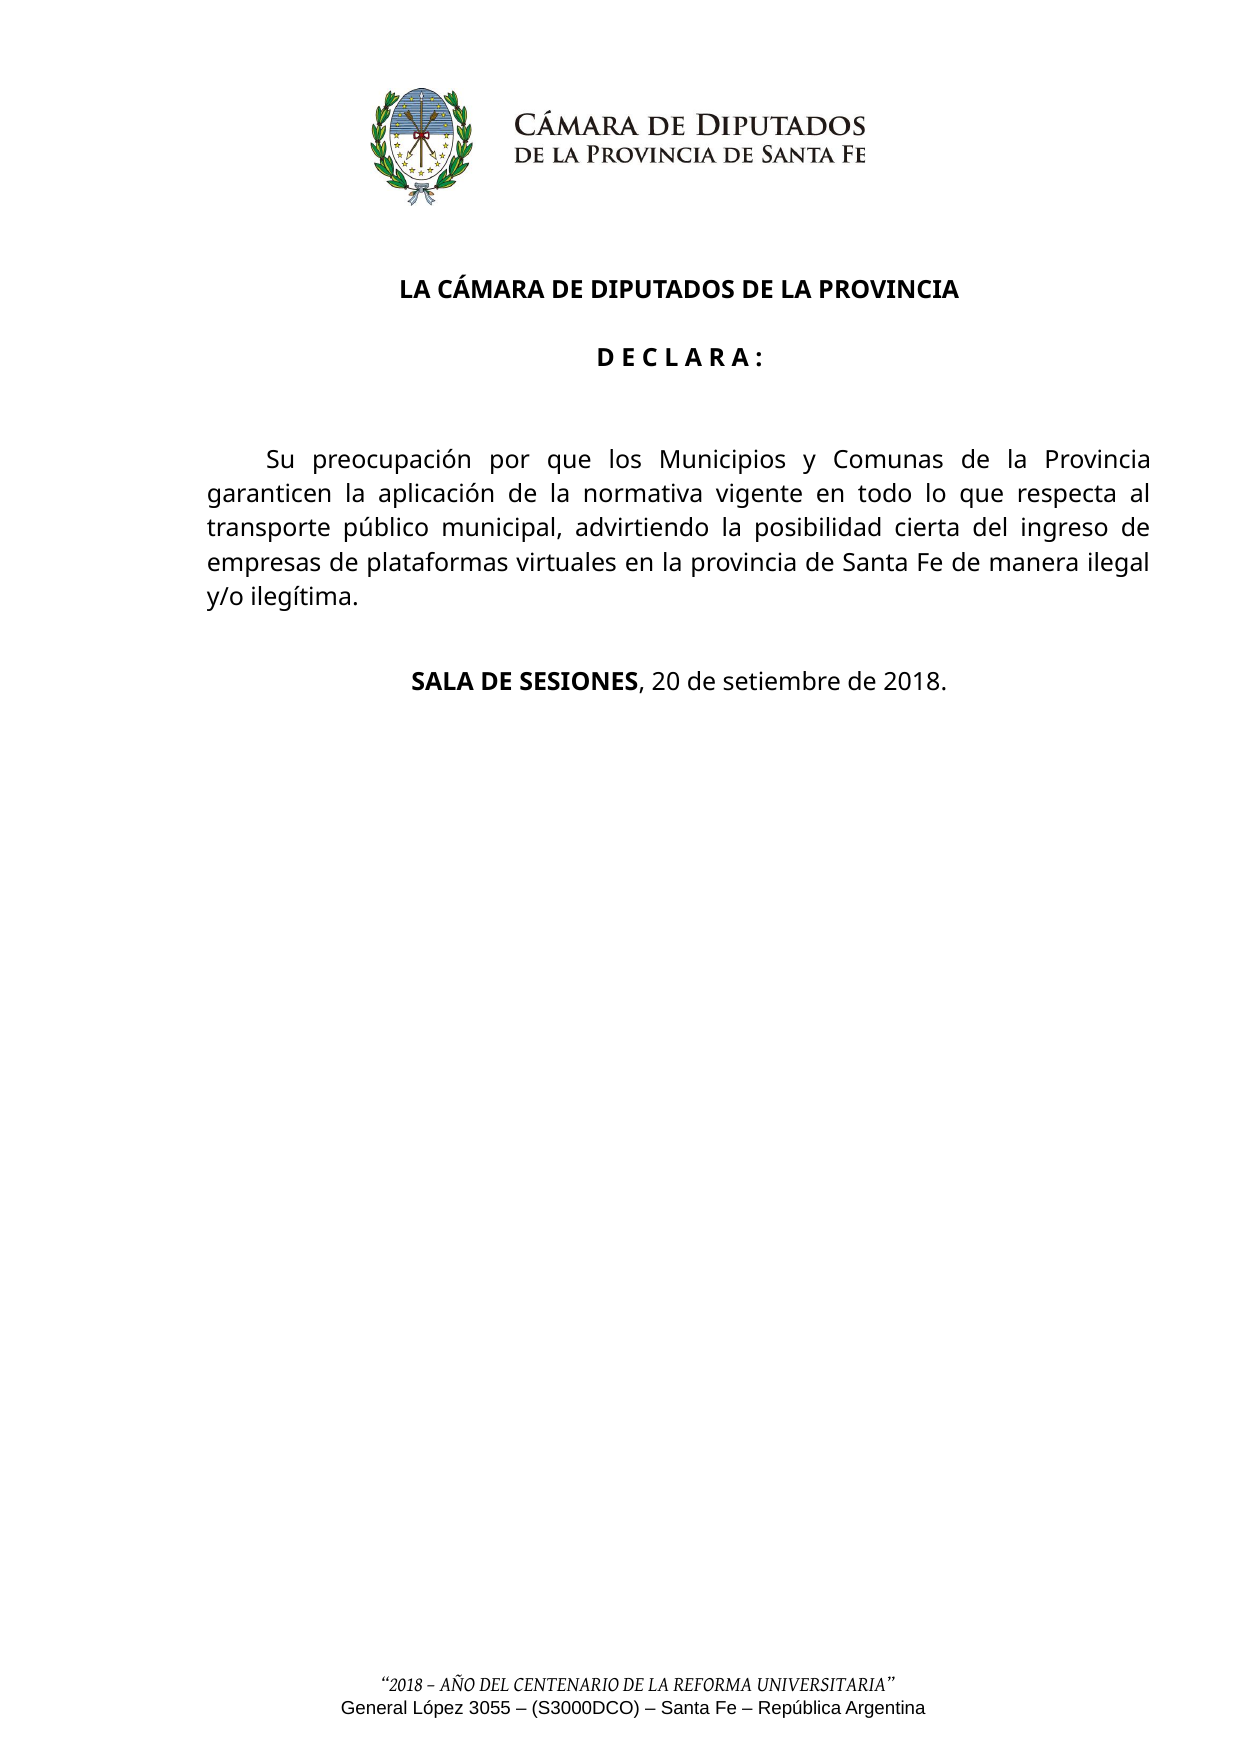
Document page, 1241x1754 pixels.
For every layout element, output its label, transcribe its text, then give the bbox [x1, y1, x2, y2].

text LA CÁMARA DE DIPUTADOS DE LA PROVINCIA [207, 272, 1152, 306]
text D E C L A R A : [207, 340, 1152, 374]
text SALA DE SESIONES, 20 de setiembre de 2018. [207, 664, 1152, 698]
picture [370, 88, 866, 210]
text Su preocupación por que los Municipios y Comunas de la Provincia garanticen la aplicación de la normativa vigente en todo lo que respecta al transporte público municipal, advirtiendo la posibilidad cierta del ingreso de empresas de plataformas virtuales en la provincia de Santa Fe de manera ilegal y/o ilegítima. [207, 442, 1152, 612]
